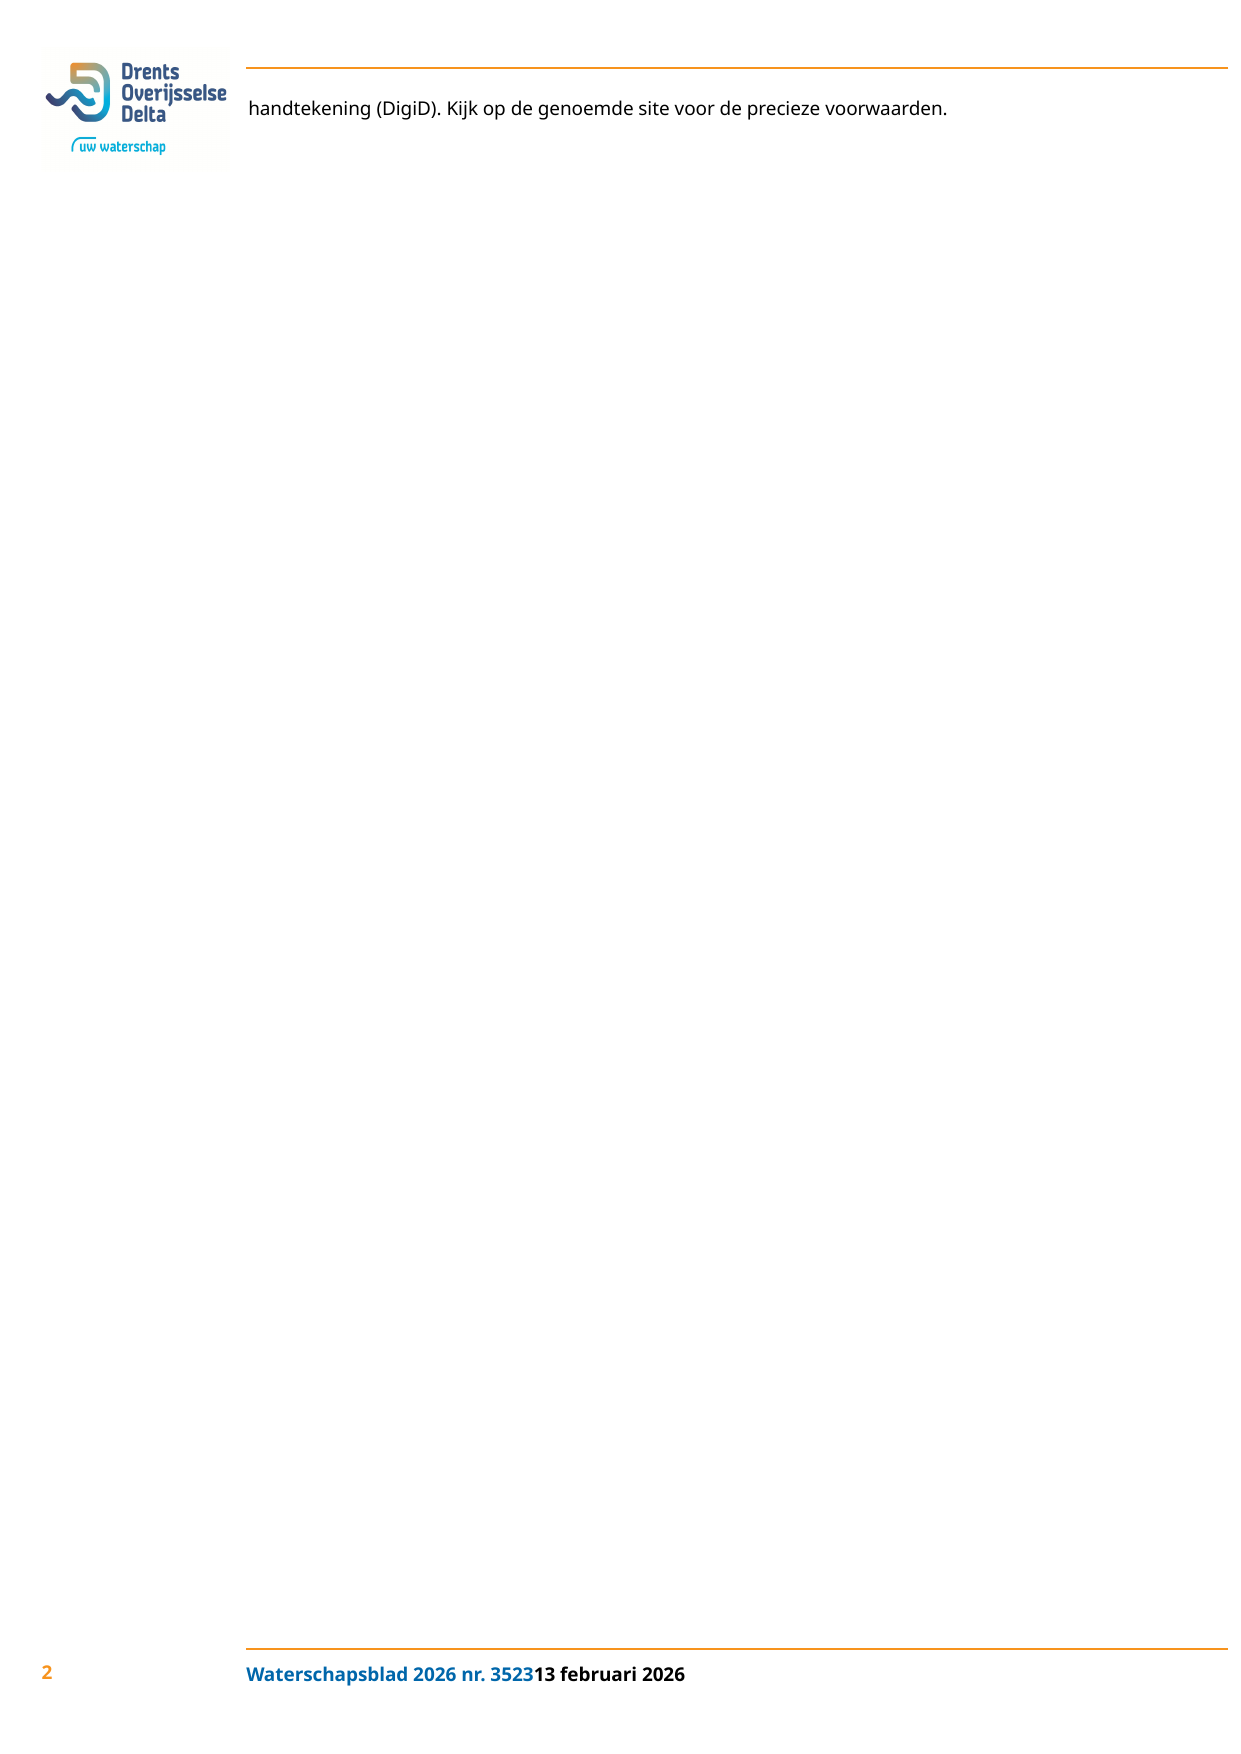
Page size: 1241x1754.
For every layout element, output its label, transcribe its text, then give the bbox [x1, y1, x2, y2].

picture [41, 47, 231, 172]
text handtekening (DigiD). Kijk op de genoemde site voor de precieze voorwaarden. [248, 95, 1152, 121]
